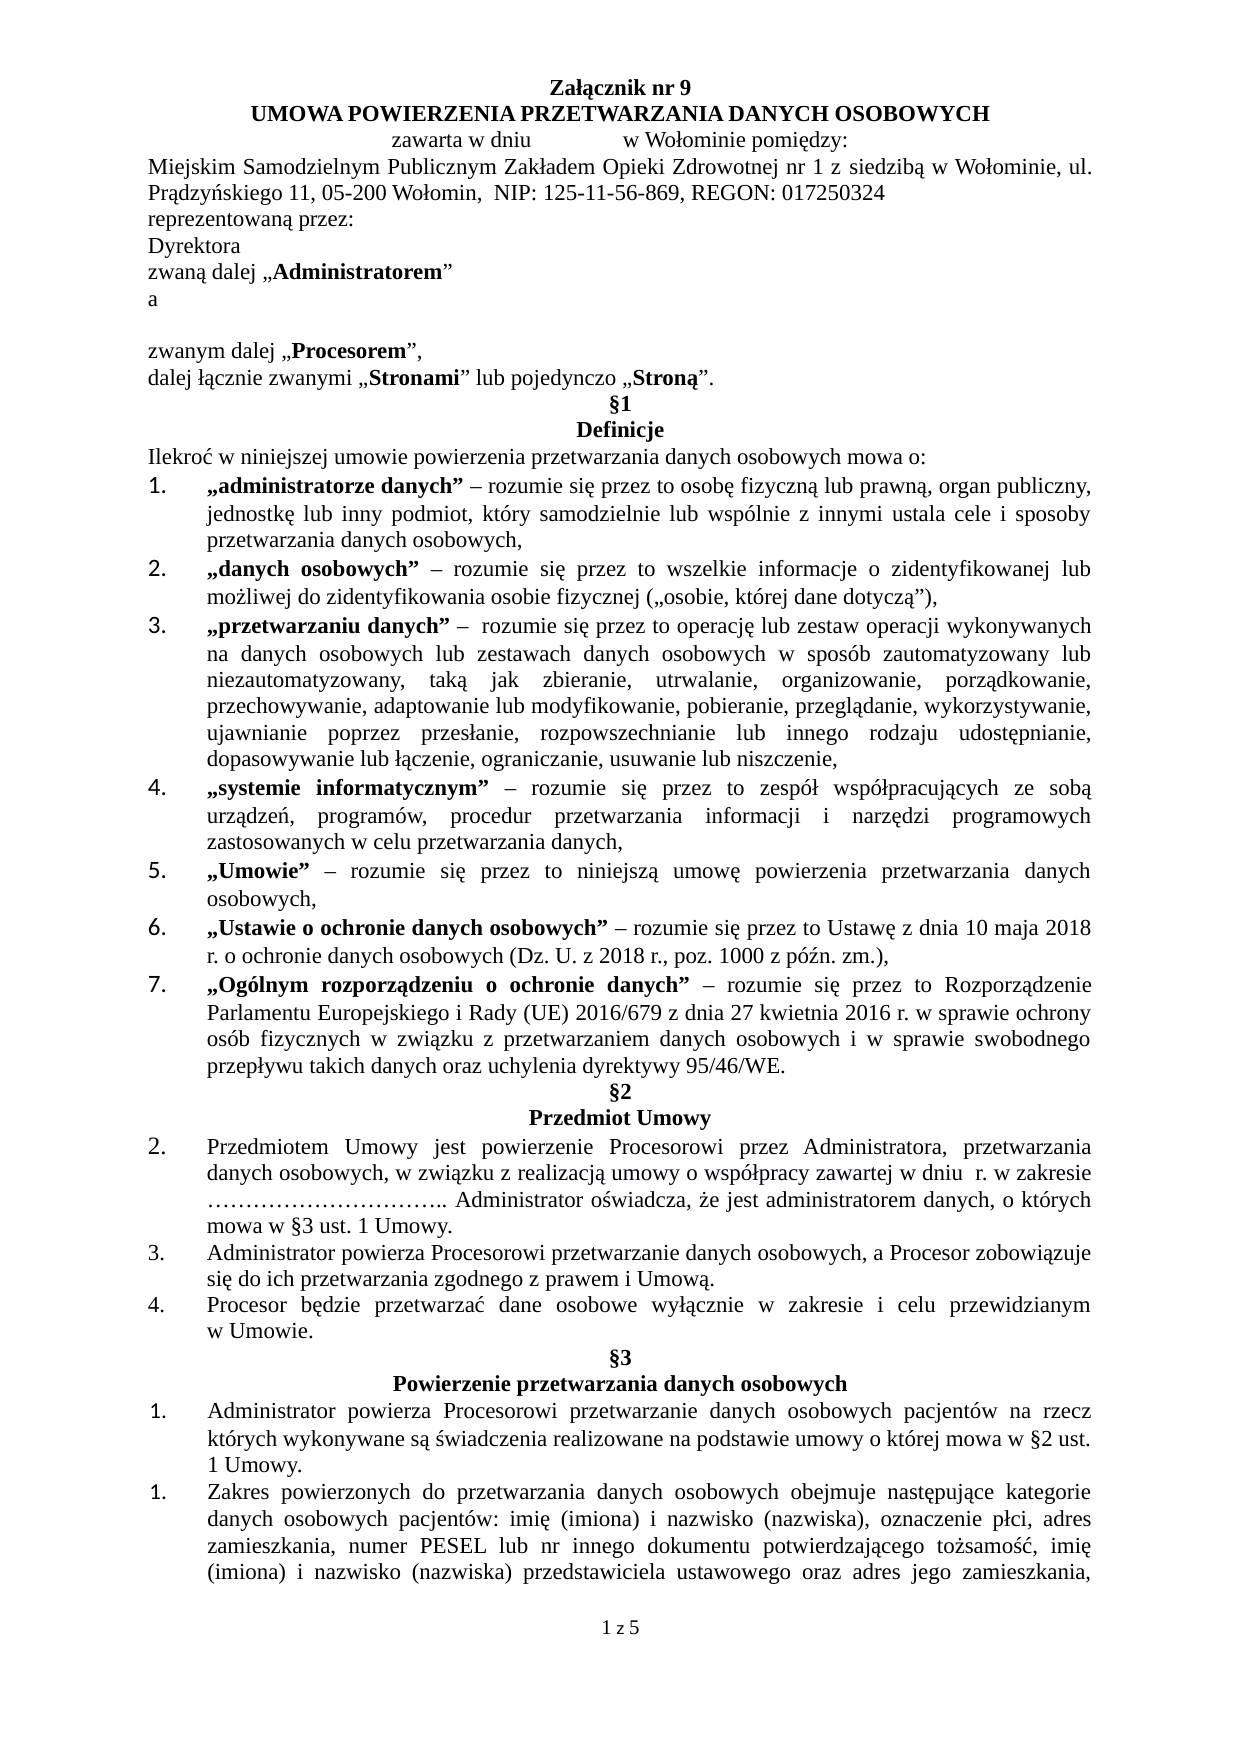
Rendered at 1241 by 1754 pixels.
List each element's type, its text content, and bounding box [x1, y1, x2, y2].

text zwanym dalej „Procesorem”, [148, 337, 1093, 364]
subtitle §2 [148, 1078, 1093, 1104]
list Zakres powierzonych do przetwarzania danych osobowych obejmuje następujące kategorie danych osobowych pacjentów: imię (imiona) i nazwisko (nazwiska), oznaczenie płci, adres zamieszkania, numer PESEL lub nr innego dokumentu potwierdzającego tożsamość, imię (imiona) i nazwisko (nazwiska) przedstawiciela ustawowego oraz adres jego zamieszkania, [149, 1477, 1093, 1584]
list Dyrektora [148, 232, 1093, 258]
subtitle §3 [148, 1344, 1093, 1370]
subtitle Przedmiot Umowy [148, 1104, 1093, 1131]
text Miejskim Samodzielnym Publicznym Zakładem Opieki Zdrowotnej nr 1 z siedzibą w Wołominie, ul. Prądzyńskiego 11, 05-200 Wołomin, NIP: 125-11-56-869, REGON: 017250324 [148, 153, 1093, 206]
text zawarta w dniu w Wołominie pomiędzy: [148, 126, 1093, 153]
list Procesor będzie przetwarzać dane osobowe wyłącznie w zakresie i celu przewidzianym w Umowie. [148, 1291, 1093, 1344]
list Administrator powierza Procesorowi przetwarzanie danych osobowych pacjentów na rzecz których wykonywane są świadczenia realizowane na podstawie umowy o której mowa w §2 ust. 1 Umowy. [149, 1397, 1093, 1477]
list „Umowie” – rozumie się przez to niniejszą umowę powierzenia przetwarzania danych osobowych, [148, 855, 1093, 912]
text dalej łącznie zwanymi „Stronami” lub pojedynczo „Stroną”. [148, 364, 1093, 390]
text UMOWA POWIERZENIA PRZETWARZANIA DANYCH OSOBOWYCH [148, 100, 1093, 126]
list „Ustawie o ochronie danych osobowych” – rozumie się przez to Ustawę z dnia 10 maja 2018 r. o ochronie danych osobowych (Dz. U. z 2018 r., poz. 1000 z późn. zm.), [148, 912, 1093, 968]
text a [148, 284, 1093, 311]
text zwaną dalej „Administratorem” [148, 258, 1093, 284]
text Załącznik nr 9 [148, 74, 1093, 100]
subtitle §1 [148, 390, 1093, 416]
list „systemie informatycznym” – rozumie się przez to zespół współpracujących ze sobą urządzeń, programów, procedur przetwarzania informacji i narzędzi programowych zastosowanych w celu przetwarzania danych, [148, 771, 1093, 855]
list „administratorze danych” – rozumie się przez to osobę fizyczną lub prawną, organ publiczny, jednostkę lub inny podmiot, który samodzielnie lub wspólnie z innymi ustala cele i sposoby przetwarzania danych osobowych, [148, 469, 1093, 552]
subtitle Definicje [148, 416, 1093, 443]
list „danych osobowych” – rozumie się przez to wszelkie informacje o zidentyfikowanej lub możliwej do zidentyfikowania osobie fizycznej („osobie, której dane dotyczą”), [148, 552, 1093, 609]
list „Ogólnym rozporządzeniu o ochronie danych” – rozumie się przez to Rozporządzenie Parlamentu Europejskiego i Rady (UE) 2016/679 z dnia 27 kwietnia 2016 r. w sprawie ochrony osób fizycznych w związku z przetwarzaniem danych osobowych i w sprawie swobodnego przepływu takich danych oraz uchylenia dyrektywy 95/46/WE. [148, 968, 1093, 1078]
text Ilekroć w niniejszej umowie powierzenia przetwarzania danych osobowych mowa o: [148, 443, 1093, 469]
subtitle Powierzenie przetwarzania danych osobowych [148, 1370, 1093, 1397]
list Administrator powierza Procesorowi przetwarzanie danych osobowych, a Procesor zobowiązuje się do ich przetwarzania zgodnego z prawem i Umową. [148, 1238, 1093, 1291]
text reprezentowaną przez: [148, 206, 1093, 232]
list Przedmiotem Umowy jest powierzenie Procesorowi przez Administratora, przetwarzania danych osobowych, w związku z realizacją umowy o współpracy zawartej w dniu r. w zakresie ………………………….. Administrator oświadcza, że jest administratorem danych, o których mowa w §3 ust. 1 Umowy. [148, 1131, 1093, 1238]
list „przetwarzaniu danych” – rozumie się przez to operację lub zestaw operacji wykonywanych na danych osobowych lub zestawach danych osobowych w sposób zautomatyzowany lub niezautomatyzowany, taką jak zbieranie, utrwalanie, organizowanie, porządkowanie, przechowywanie, adaptowanie lub modyfikowanie, pobieranie, przeglądanie, wykorzystywanie, ujawnianie poprzez przesłanie, rozpowszechnianie lub innego rodzaju udostępnianie, dopasowywanie lub łączenie, ograniczanie, usuwanie lub niszczenie, [148, 609, 1093, 771]
